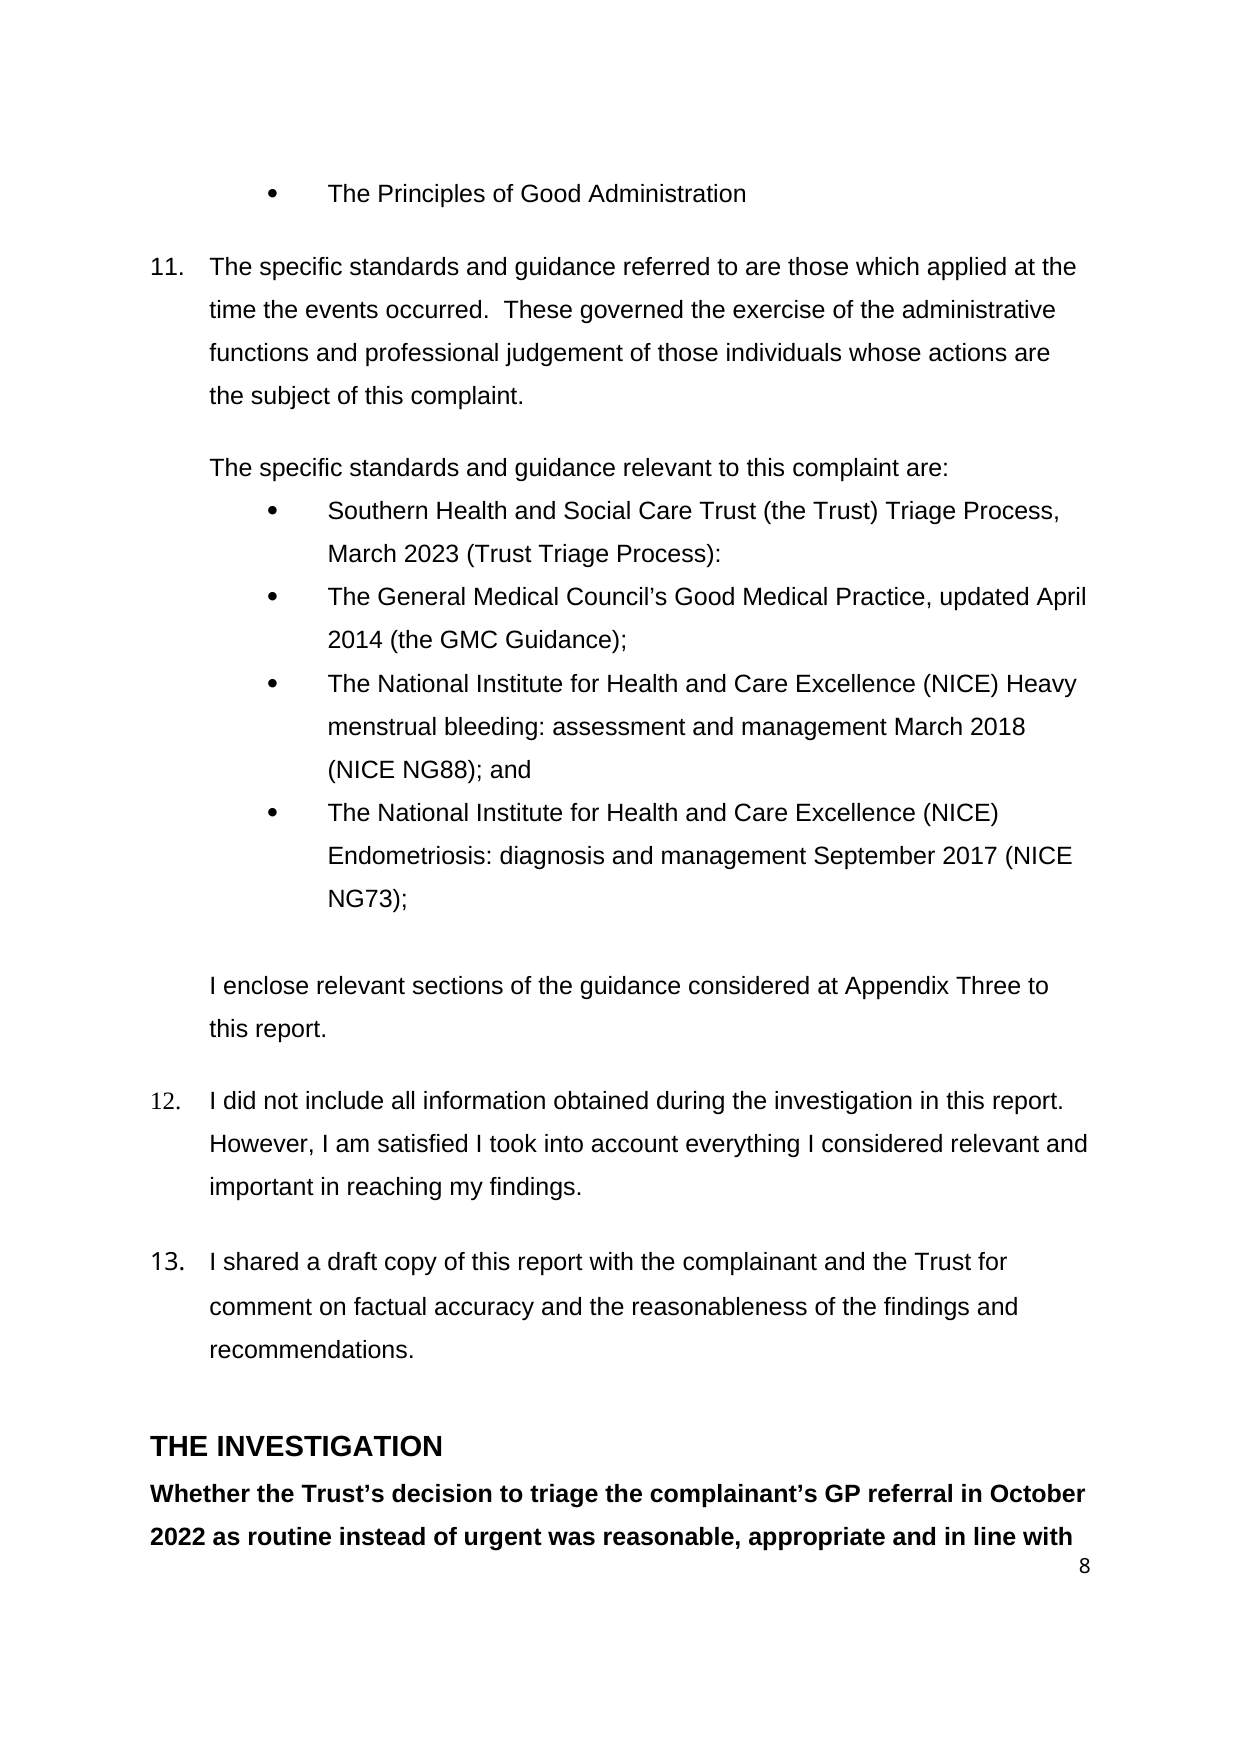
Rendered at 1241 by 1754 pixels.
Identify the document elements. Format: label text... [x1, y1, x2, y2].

text I enclose relevant sections of the guidance considered at Appendix Three to this report. [209, 971, 1090, 1042]
text Whether the Trust’s decision to triage the complainant’s GP referral in October 2022 as routine instead of urgent was reasonable, appropriate and in line with [150, 1479, 1090, 1551]
text THE INVESTIGATION [150, 1429, 1090, 1462]
list The General Medical Council’s Good Medical Practice, updated April 2014 (the GMC Guidance); [268, 582, 1090, 654]
list The National Institute for Health and Care Excellence (NICE) Endometriosis: diagnosis and management September 2017 (NICE NG73); [268, 798, 1090, 913]
list The National Institute for Health and Care Excellence (NICE) Heavy menstrual bleeding: assessment and management March 2018 (NICE NG88); and [268, 668, 1090, 784]
list Southern Health and Social Care Trust (the Trust) Triage Process, March 2023 (Trust Triage Process): [268, 496, 1090, 568]
list I did not include all information obtained during the investigation in this report. However, I am satisfied I took into account everything I considered relevant and important in reaching my findings. [150, 1086, 1090, 1201]
list The specific standards and guidance referred to are those which applied at the time the events occurred. These governed the exercise of the administrative functions and professional judgement of those individuals whose actions are the subject of this complaint. [150, 251, 1090, 409]
list The Principles of Good Administration [268, 179, 1090, 208]
text The specific standards and guidance relevant to this complaint are: [150, 453, 1090, 481]
list I shared a draft copy of this report with the complainant and the Trust for comment on factual accuracy and the reasonableness of the findings and recommendations. [150, 1244, 1090, 1364]
